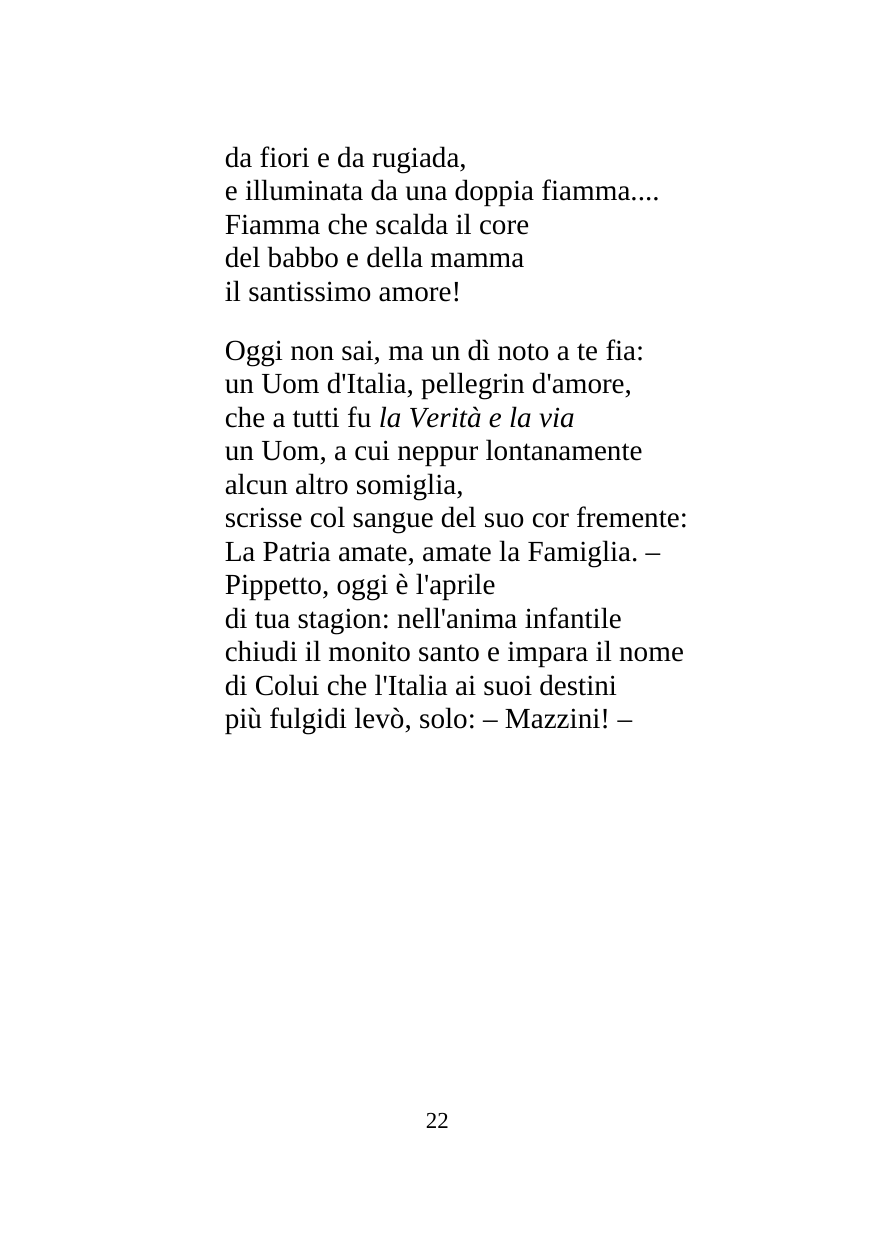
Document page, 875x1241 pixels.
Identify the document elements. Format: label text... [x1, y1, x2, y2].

text da fiori e da rugiada, e illuminata da una doppia fiamma.... Fiamma che scalda il core del babbo e della mamma il santissimo amore! [224, 140, 768, 308]
text Oggi non sai, ma un dì noto a te fia: un Uom d'Italia, pellegrin d'amore, che a tutti fu la Verità e la via un Uom, a cui neppur lontanamente alcun altro somiglia, scrisse col sangue del suo cor fremente: La Patria amate, amate la Famiglia. – Pippetto, oggi è l'aprile di tua stagion: nell'anima infantile chiudi il monito santo e impara il nome di Colui che l'Italia ai suoi destini più fulgidi levò, solo: – Mazzini! – [224, 333, 768, 735]
